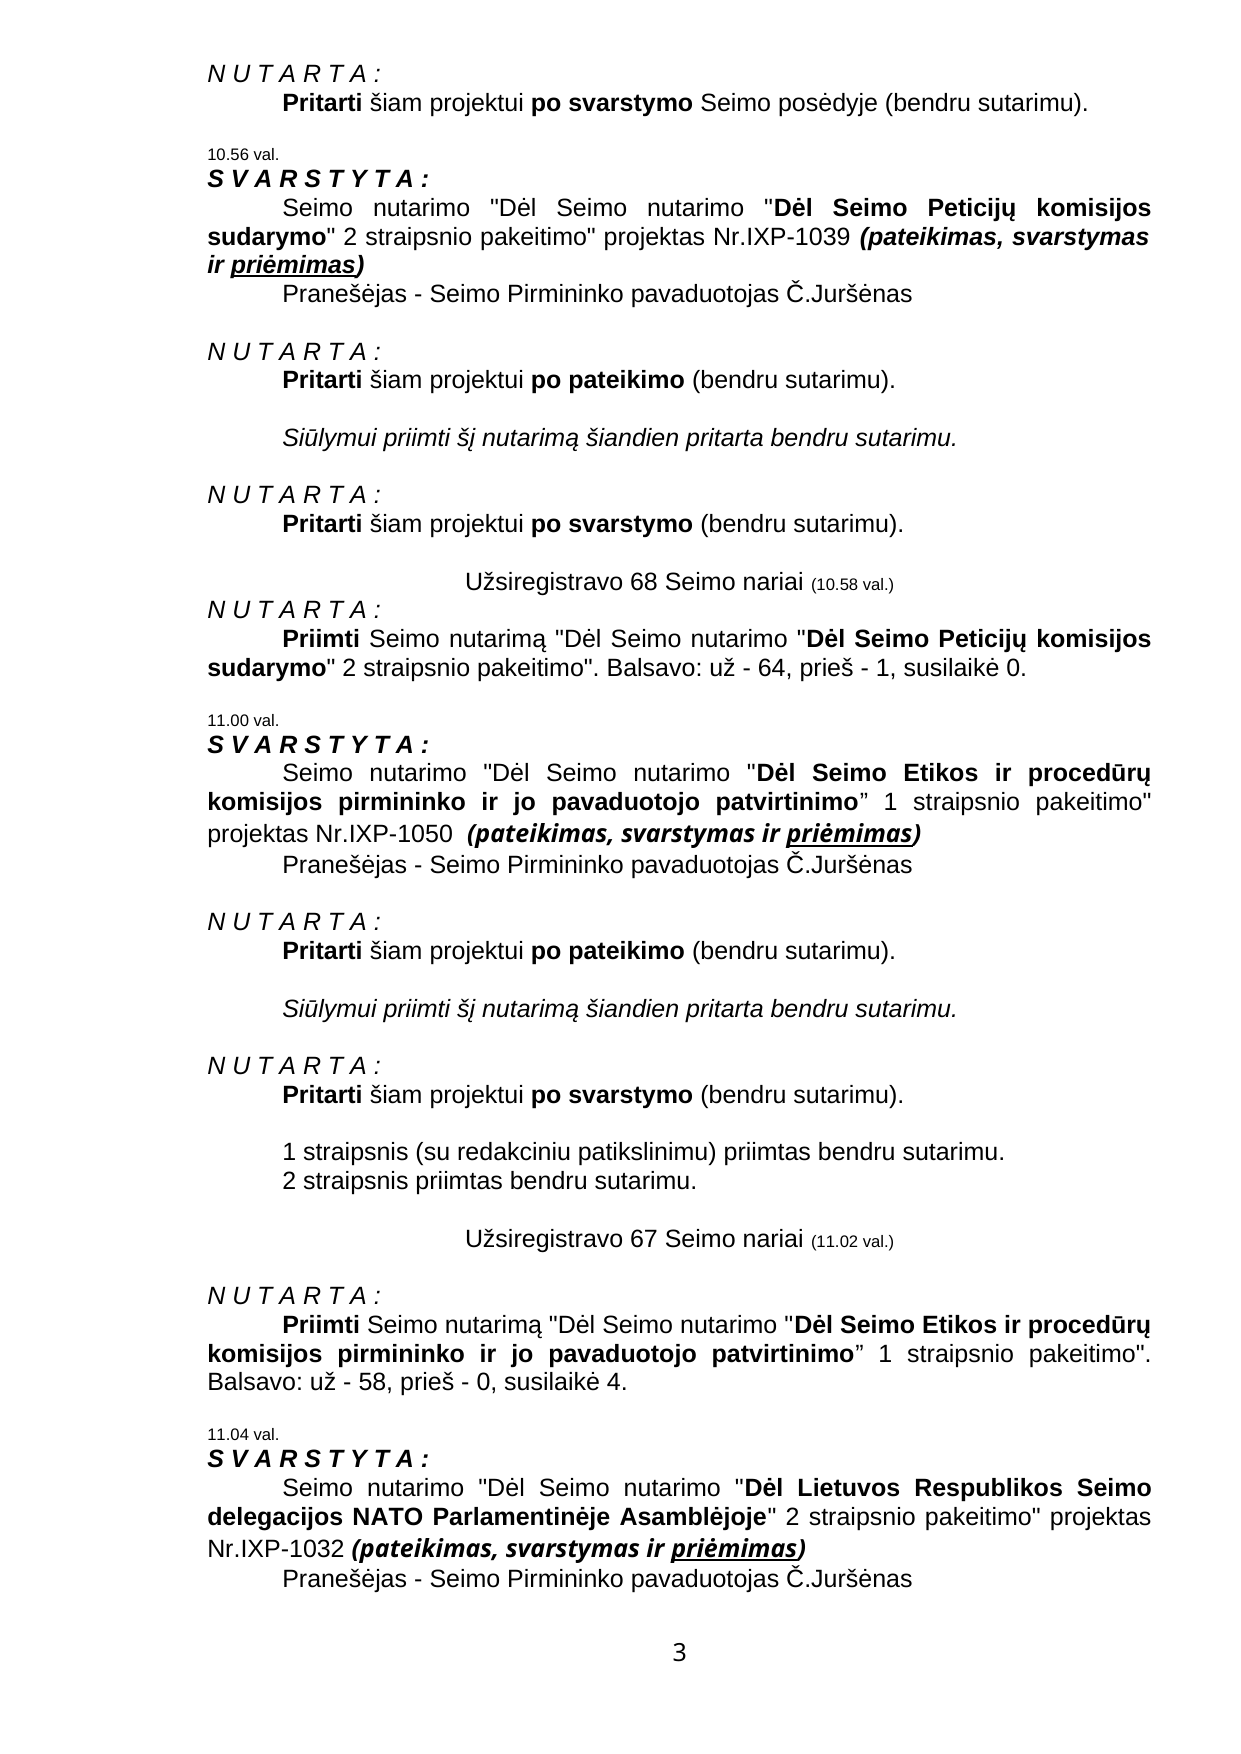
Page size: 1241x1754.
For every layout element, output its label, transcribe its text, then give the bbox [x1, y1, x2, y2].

text Pritarti šiam projektui po svarstymo (bendru sutarimu). [207, 1080, 1152, 1109]
text N U T A R T A : [207, 59, 1152, 87]
text 1 straipsnis (su redakciniu patikslinimu) priimtas bendru sutarimu. [207, 1137, 1152, 1166]
text N U T A R T A : [207, 907, 1152, 936]
text Pritarti šiam projektui po pateikimo (bendru sutarimu). [207, 936, 1152, 965]
text 11.00 val. [207, 710, 1152, 729]
text Priimti Seimo nutarimą "Dėl Seimo nutarimo "Dėl Seimo Peticijų komisijos sudarymo" 2 straipsnio pakeitimo". Balsavo: už - 64, prieš - 1, susilaikė 0. [207, 624, 1152, 682]
text N U T A R T A : [207, 337, 1152, 365]
text Siūlymui priimti šį nutarimą šiandien pritarta bendru sutarimu. [207, 423, 1152, 452]
text Priimti Seimo nutarimą "Dėl Seimo nutarimo "Dėl Seimo Etikos ir procedūrų komisijos pirmininko ir jo pavaduotojo patvirtinimo” 1 straipsnio pakeitimo". Balsavo: už - 58, prieš - 0, susilaikė 4. [207, 1310, 1152, 1396]
text Užsiregistravo 67 Seimo nariai (11.02 val.) [207, 1224, 1152, 1252]
text N U T A R T A : [207, 480, 1152, 509]
text Pritarti šiam projektui po svarstymo Seimo posėdyje (bendru sutarimu). [207, 87, 1152, 116]
text Siūlymui priimti šį nutarimą šiandien pritarta bendru sutarimu. [207, 994, 1152, 1022]
text 10.56 val. [207, 145, 1152, 164]
text Seimo nutarimo "Dėl Seimo nutarimo "Dėl Seimo Etikos ir procedūrų komisijos pirmininko ir jo pavaduotojo patvirtinimo” 1 straipsnio pakeitimo" projektas Nr.IXP-1050 (pateikimas, svarstymas ir priėmimas) [207, 758, 1152, 850]
text N U T A R T A : [207, 1281, 1152, 1310]
text Pranešėjas - Seimo Pirmininko pavaduotojas Č.Juršėnas [207, 850, 1152, 879]
text Pritarti šiam projektui po svarstymo (bendru sutarimu). [207, 509, 1152, 538]
text Pranešėjas - Seimo Pirmininko pavaduotojas Č.Juršėnas [207, 1564, 1152, 1593]
text 2 straipsnis priimtas bendru sutarimu. [207, 1166, 1152, 1195]
text S V A R S T Y T A : [207, 729, 1152, 758]
text Seimo nutarimo "Dėl Seimo nutarimo "Dėl Lietuvos Respublikos Seimo delegacijos NATO Parlamentinėje Asamblėjoje" 2 straipsnio pakeitimo" projektas Nr.IXP-1032 (pateikimas, svarstymas ir priėmimas) [207, 1473, 1152, 1564]
text Pritarti šiam projektui po pateikimo (bendru sutarimu). [207, 365, 1152, 394]
text 11.04 val. [207, 1425, 1152, 1444]
text S V A R S T Y T A : [207, 164, 1152, 193]
text Užsiregistravo 68 Seimo nariai (10.58 val.) [207, 567, 1152, 595]
text N U T A R T A : [207, 1051, 1152, 1080]
text N U T A R T A : [207, 595, 1152, 624]
text Pranešėjas - Seimo Pirmininko pavaduotojas Č.Juršėnas [207, 279, 1152, 308]
text Seimo nutarimo "Dėl Seimo nutarimo "Dėl Seimo Peticijų komisijos sudarymo" 2 straipsnio pakeitimo" projektas Nr.IXP-1039 (pateikimas, svarstymas ir priėmimas) [207, 193, 1152, 279]
text S V A R S T Y T A : [207, 1444, 1152, 1473]
